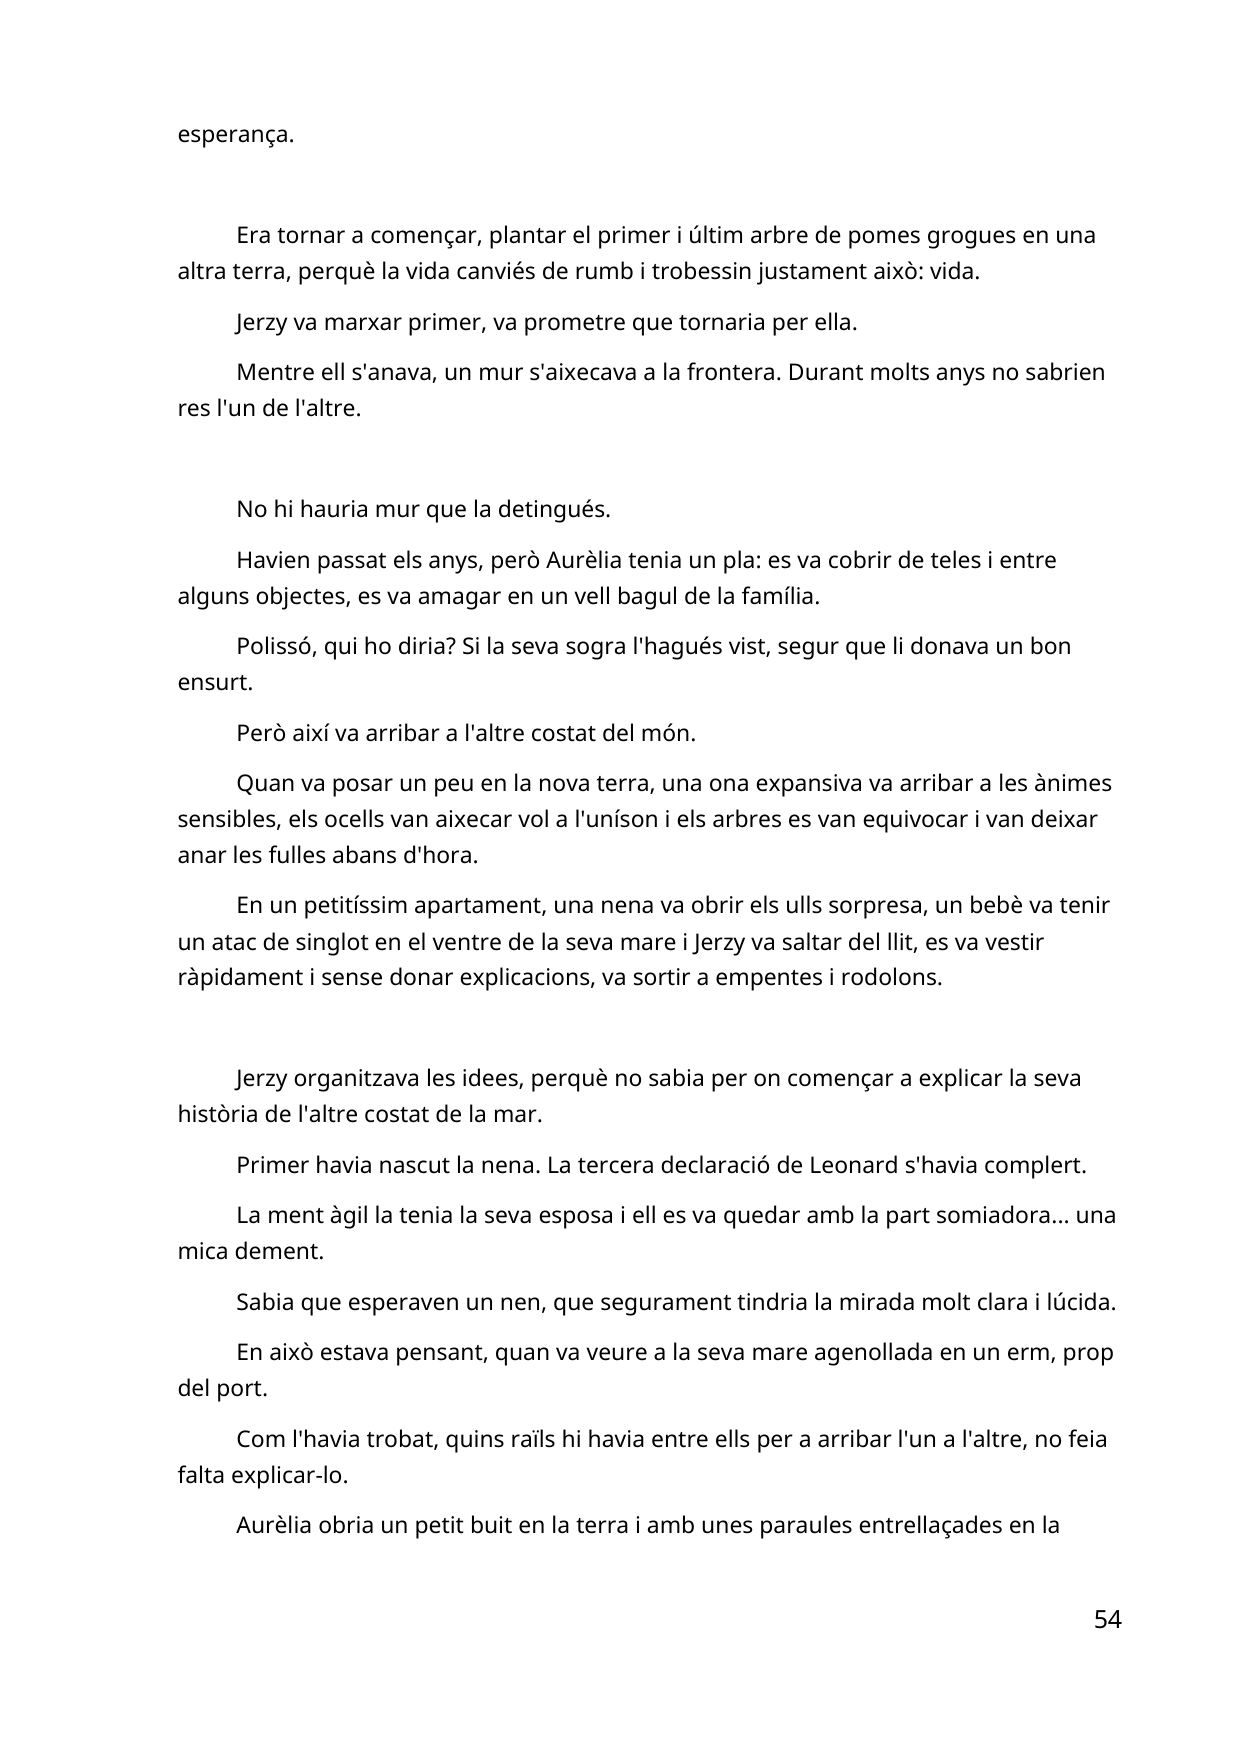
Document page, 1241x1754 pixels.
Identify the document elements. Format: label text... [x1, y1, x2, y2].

text No hi hauria mur que la detingués. [177, 493, 1122, 524]
text Polissó, qui ho diria? Si la seva sogra l'hagués vist, segur que li donava un bon ensurt. [177, 630, 1122, 697]
text Aurèlia obria un petit buit en la terra i amb unes paraules entrellaçades en la [177, 1509, 1122, 1541]
text Mentre ell s'anava, un mur s'aixecava a la frontera. Durant molts anys no sabrien res l'un de l'altre. [177, 356, 1122, 423]
text Quan va posar un peu en la nova terra, una ona expansiva va arribar a les ànimes sensibles, els ocells van aixecar vol a l'uníson i els arbres es van equivocar i van deixar anar les fulles abans d'hora. [177, 767, 1122, 870]
text Jerzy va marxar primer, va prometre que tornaria per ella. [177, 306, 1122, 337]
text Havien passat els anys, però Aurèlia tenia un pla: es va cobrir de teles i entre alguns objectes, es va amagar en un vell bagul de la família. [177, 544, 1122, 611]
text Sabia que esperaven un nen, que segurament tindria la mirada molt clara i lúcida. [177, 1286, 1122, 1317]
text Era tornar a començar, plantar el primer i últim arbre de pomes grogues en una altra terra, perquè la vida canviés de rumb i trobessin justament això: vida. [177, 219, 1122, 286]
text Com l'havia trobat, quins raïls hi havia entre ells per a arribar l'un a l'altre, no feia falta explicar-lo. [177, 1423, 1122, 1490]
text En un petitíssim apartament, una nena va obrir els ulls sorpresa, un bebè va tenir un atac de singlot en el ventre de la seva mare i Jerzy va saltar del llit, es va vestir ràpidament i sense donar explicacions, va sortir a empentes i rodolons. [177, 889, 1122, 993]
text Jerzy organitzava les idees, perquè no sabia per on començar a explicar la seva història de l'altre costat de la mar. [177, 1062, 1122, 1129]
text En això estava pensant, quan va veure a la seva mare agenollada en un erm, prop del port. [177, 1336, 1122, 1403]
text esperança. [177, 118, 1122, 149]
text La ment àgil la tenia la seva esposa i ell es va quedar amb la part somiadora... una mica dement. [177, 1199, 1122, 1267]
text Però així va arribar a l'altre costat del món. [177, 717, 1122, 748]
text Primer havia nascut la nena. La tercera declaració de Leonard s'havia complert. [177, 1149, 1122, 1180]
